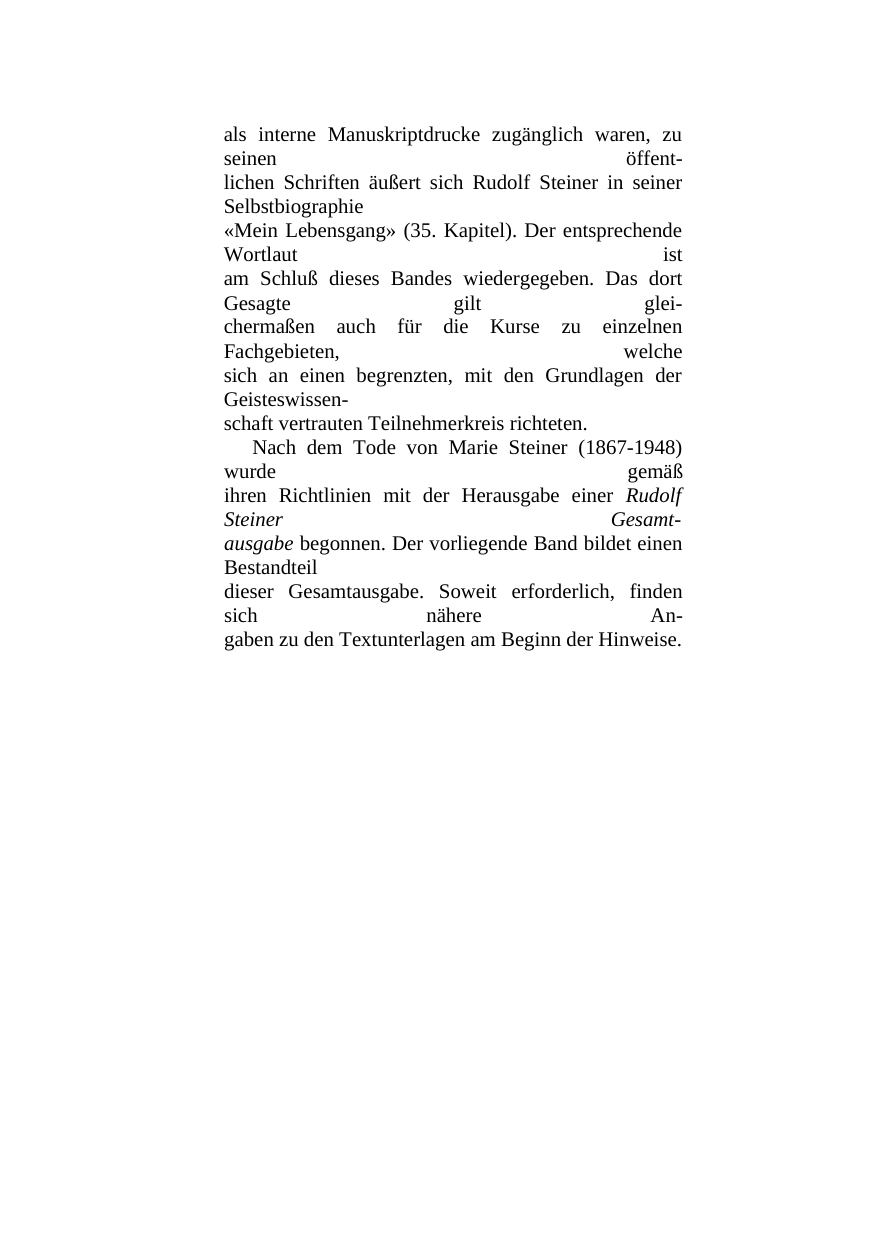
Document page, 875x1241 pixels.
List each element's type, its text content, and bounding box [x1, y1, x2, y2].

text als interne Manuskriptdrucke zugänglich waren, zu seinen öffent- lichen Schriften äußert sich Rudolf Steiner in seiner Selbstbiographie «Mein Lebensgang» (35. Kapitel). Der entsprechende Wortlaut ist am Schluß dieses Bandes wiedergegeben. Das dort Gesagte gilt glei- chermaßen auch für die Kurse zu einzelnen Fachgebieten, welche sich an einen begrenzten, mit den Grundlagen der Geisteswissen- schaft vertrauten Teilnehmerkreis richteten. [223, 122, 682, 435]
text Nach dem Tode von Marie Steiner (1867-1948) wurde gemäß ihren Richtlinien mit der Herausgabe einer Rudolf Steiner Gesamt- ausgabe begonnen. Der vorliegende Band bildet einen Bestandteil dieser Gesamtausgabe. Soweit erforderlich, finden sich nähere An- gaben zu den Textunterlagen am Beginn der Hinweise. [224, 435, 683, 651]
